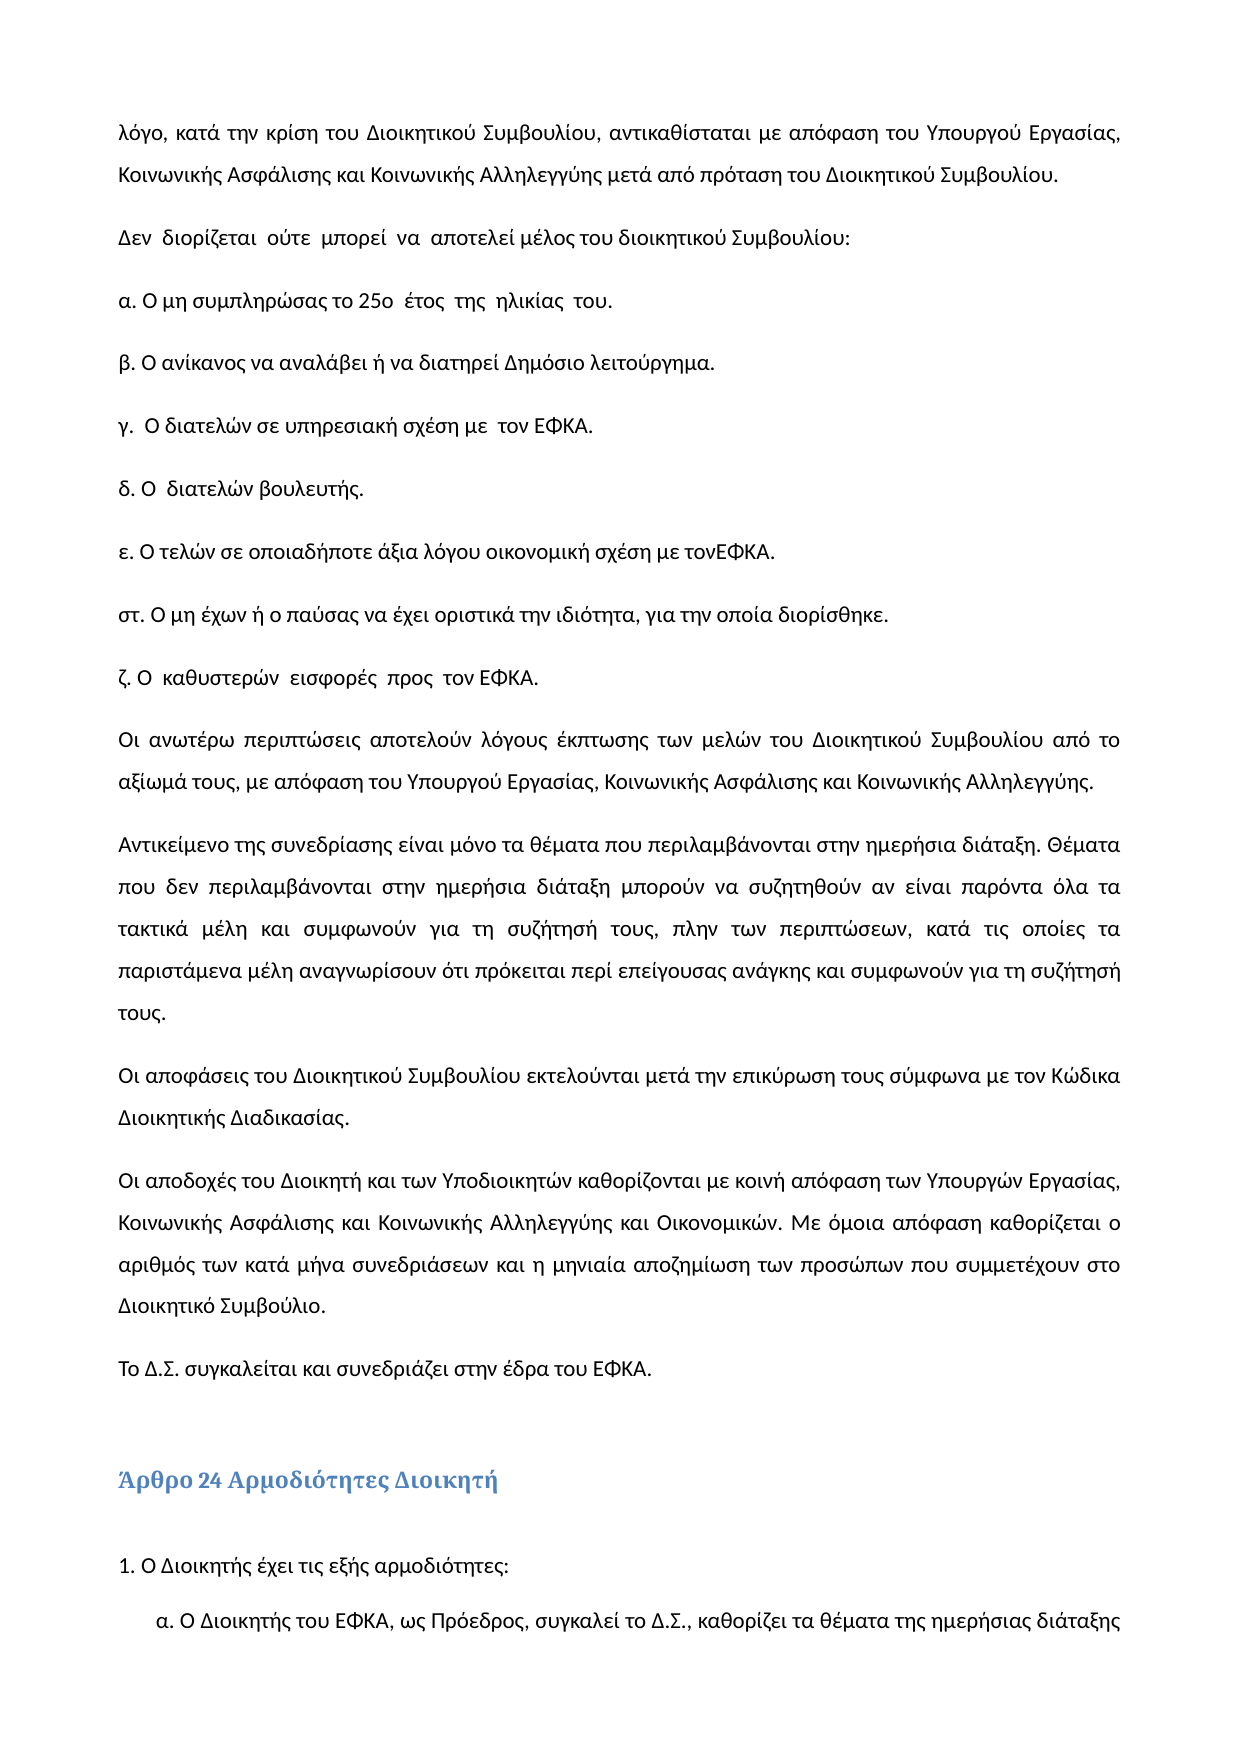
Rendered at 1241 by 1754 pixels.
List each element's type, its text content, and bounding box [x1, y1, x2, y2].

text α. Ο μη συμπληρώσας το 25ο έτος της ηλικίας του. [118, 286, 1122, 314]
text β. Ο ανίκανος να αναλάβει ή να διατηρεί Δημόσιο λειτούργημα. [118, 348, 1122, 377]
text στ. Ο μη έχων ή ο παύσας να έχει οριστικά την ιδιότητα, για την οποία διορίσθηκε. [118, 600, 1122, 628]
text Οι ανωτέρω περιπτώσεις αποτελούν λόγους έκπτωσης των μελών του Διοικητικού Συμβουλίου από το αξίωμά τους, με απόφαση του Υπουργού Εργασίας, Κοινωνικής Ασφάλισης και Κοινωνικής Αλληλεγγύης. [118, 725, 1122, 795]
text Οι αποδοχές του Διοικητή και των Υποδιοικητών καθορίζονται με κοινή απόφαση των Υπουργών Εργασίας, Κοινωνικής Ασφάλισης και Κοινωνικής Αλληλεγγύης και Οικονομικών. Με όμοια απόφαση καθορίζεται ο αριθμός των κατά μήνα συνεδριάσεων και η μηνιαία αποζημίωση των προσώπων που συμμετέχουν στο Διοικητικό Συμβούλιο. [118, 1166, 1122, 1320]
text δ. Ο διατελών βουλευτής. [118, 474, 1122, 502]
text Αντικείμενο της συνεδρίασης είναι μόνο τα θέματα που περιλαμβάνονται στην ημερήσια διάταξη. Θέματα που δεν περιλαμβάνονται στην ημερήσια διάταξη μπορούν να συζητηθούν αν είναι παρόντα όλα τα τακτικά μέλη και συμφωνούν για τη συζήτησή τους, πλην των περιπτώσεων, κατά τις οποίες τα παριστάμενα μέλη αναγνωρίσουν ότι πρόκειται περί επείγουσας ανάγκης και συμφωνούν για τη συζήτησή τους. [118, 830, 1122, 1026]
text λόγο, κατά την κρίση του Διοικητικού Συμβουλίου, αντικαθίσταται με απόφαση του Υπουργού Εργασίας, Κοινωνικής Ασφάλισης και Κοινωνικής Αλληλεγγύης μετά από πρόταση του Διοικητικού Συμβουλίου. [118, 118, 1122, 188]
text ε. Ο τελών σε οποιαδήποτε άξια λόγου οικονομική σχέση με τονΕΦΚΑ. [118, 537, 1122, 565]
text 1. Ο Διοικητής έχει τις εξής αρμοδιότητες: [118, 1552, 1122, 1579]
text Άρθρο 24 Αρμοδιότητες Διοικητή [118, 1468, 1122, 1495]
text γ. Ο διατελών σε υπηρεσιακή σχέση με τον ΕΦΚΑ. [118, 411, 1122, 439]
text Δεν διορίζεται ούτε μπορεί να αποτελεί μέλος του διοικητικού Συμβουλίου: [118, 223, 1122, 251]
text α. Ο Διοικητής του ΕΦΚΑ, ως Πρόεδρος, συγκαλεί το Δ.Σ., καθορίζει τα θέματα της ημερήσιας διάταξης [118, 1606, 1122, 1634]
text Το Δ.Σ. συγκαλείται και συνεδριάζει στην έδρα του ΕΦΚΑ. [118, 1354, 1122, 1382]
text ζ. Ο καθυστερών εισφορές προς τον ΕΦΚΑ. [118, 663, 1122, 691]
text Οι αποφάσεις του Διοικητικού Συμβουλίου εκτελούνται μετά την επικύρωση τους σύμφωνα με τον Κώδικα Διοικητικής Διαδικασίας. [118, 1061, 1122, 1131]
